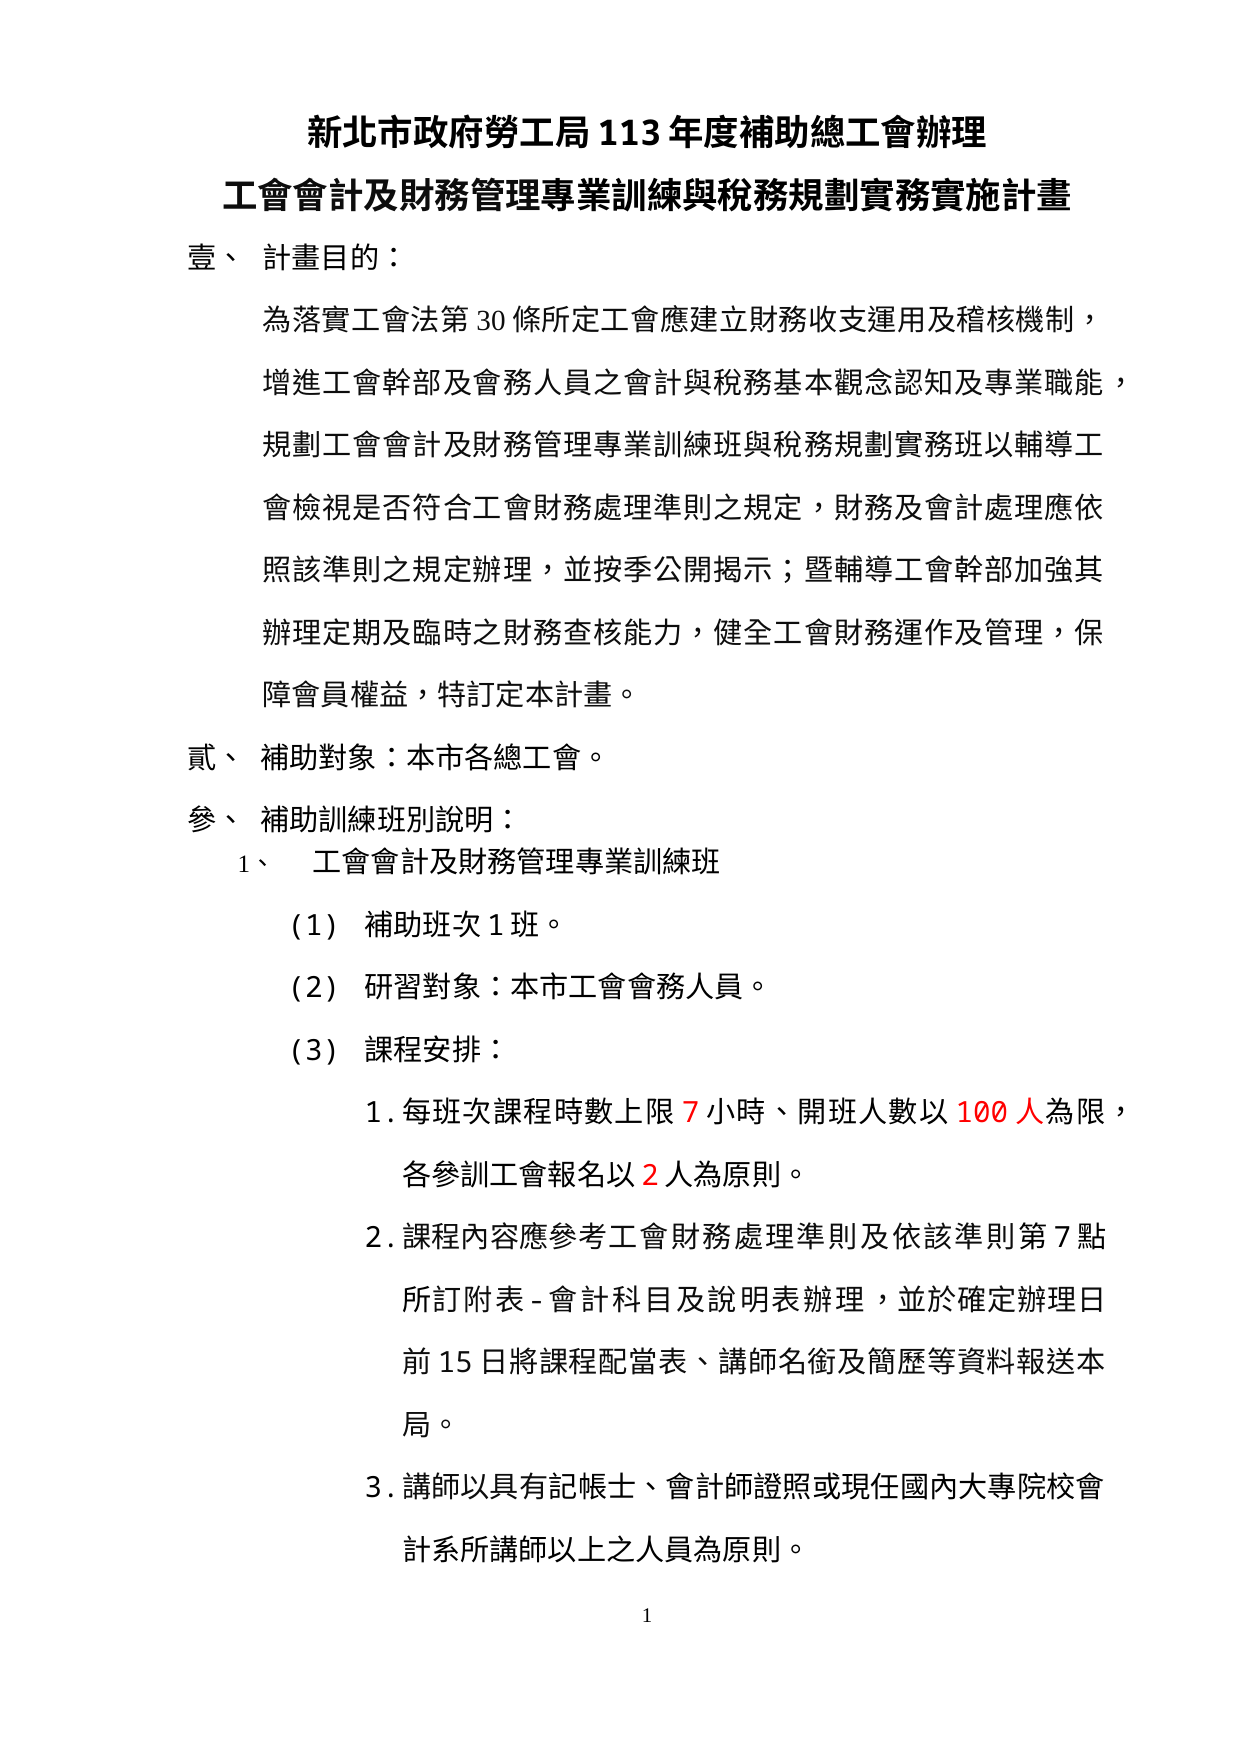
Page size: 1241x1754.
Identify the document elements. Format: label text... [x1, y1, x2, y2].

list 工會會計及財務管理專業訓練班 [237, 839, 1106, 881]
list 補助班次1班。 [287, 881, 1106, 943]
text 新北市政府勞工局113年度補助總工會辦理 [187, 89, 1106, 151]
text 為落實工會法第30條所定工會應建立財務收支運用及稽核機制，增進工會幹部及會務人員之會計與稅務基本觀念認知及專業職能，規劃工會會計及財務管理專業訓練班與稅務規劃實務班以輔導工會檢視是否符合工會財務處理準則之規定，財務及會計處理應依照該準則之規定辦理，並按季公開揭示；暨輔導工會幹部加強其辦理定期及臨時之財務查核能力，健全工會財務運作及管理，保障會員權益，特訂定本計畫。 [262, 276, 1106, 714]
list 每班次課程時數上限7小時、開班人數以100人為限，各參訓工會報名以2人為原則。 [364, 1068, 1106, 1193]
list 課程安排： [287, 1006, 1106, 1068]
list 補助訓練班別說明： [187, 776, 1106, 839]
list 課程內容應參考工會財務處理準則及依該準則第7點所訂附表-會計科目及說明表辦理，並於確定辦理日前15日將課程配當表、講師名銜及簡歷等資料報送本局。 [364, 1193, 1106, 1443]
list 補助對象：本市各總工會。 [187, 714, 1106, 776]
list 講師以具有記帳士、會計師證照或現任國內大專院校會計系所講師以上之人員為原則。 [364, 1443, 1106, 1568]
list 研習對象：本市工會會務人員。 [287, 943, 1106, 1006]
list 計畫目的： [187, 214, 1106, 276]
text 工會會計及財務管理專業訓練與稅務規劃實務實施計畫 [187, 151, 1106, 214]
